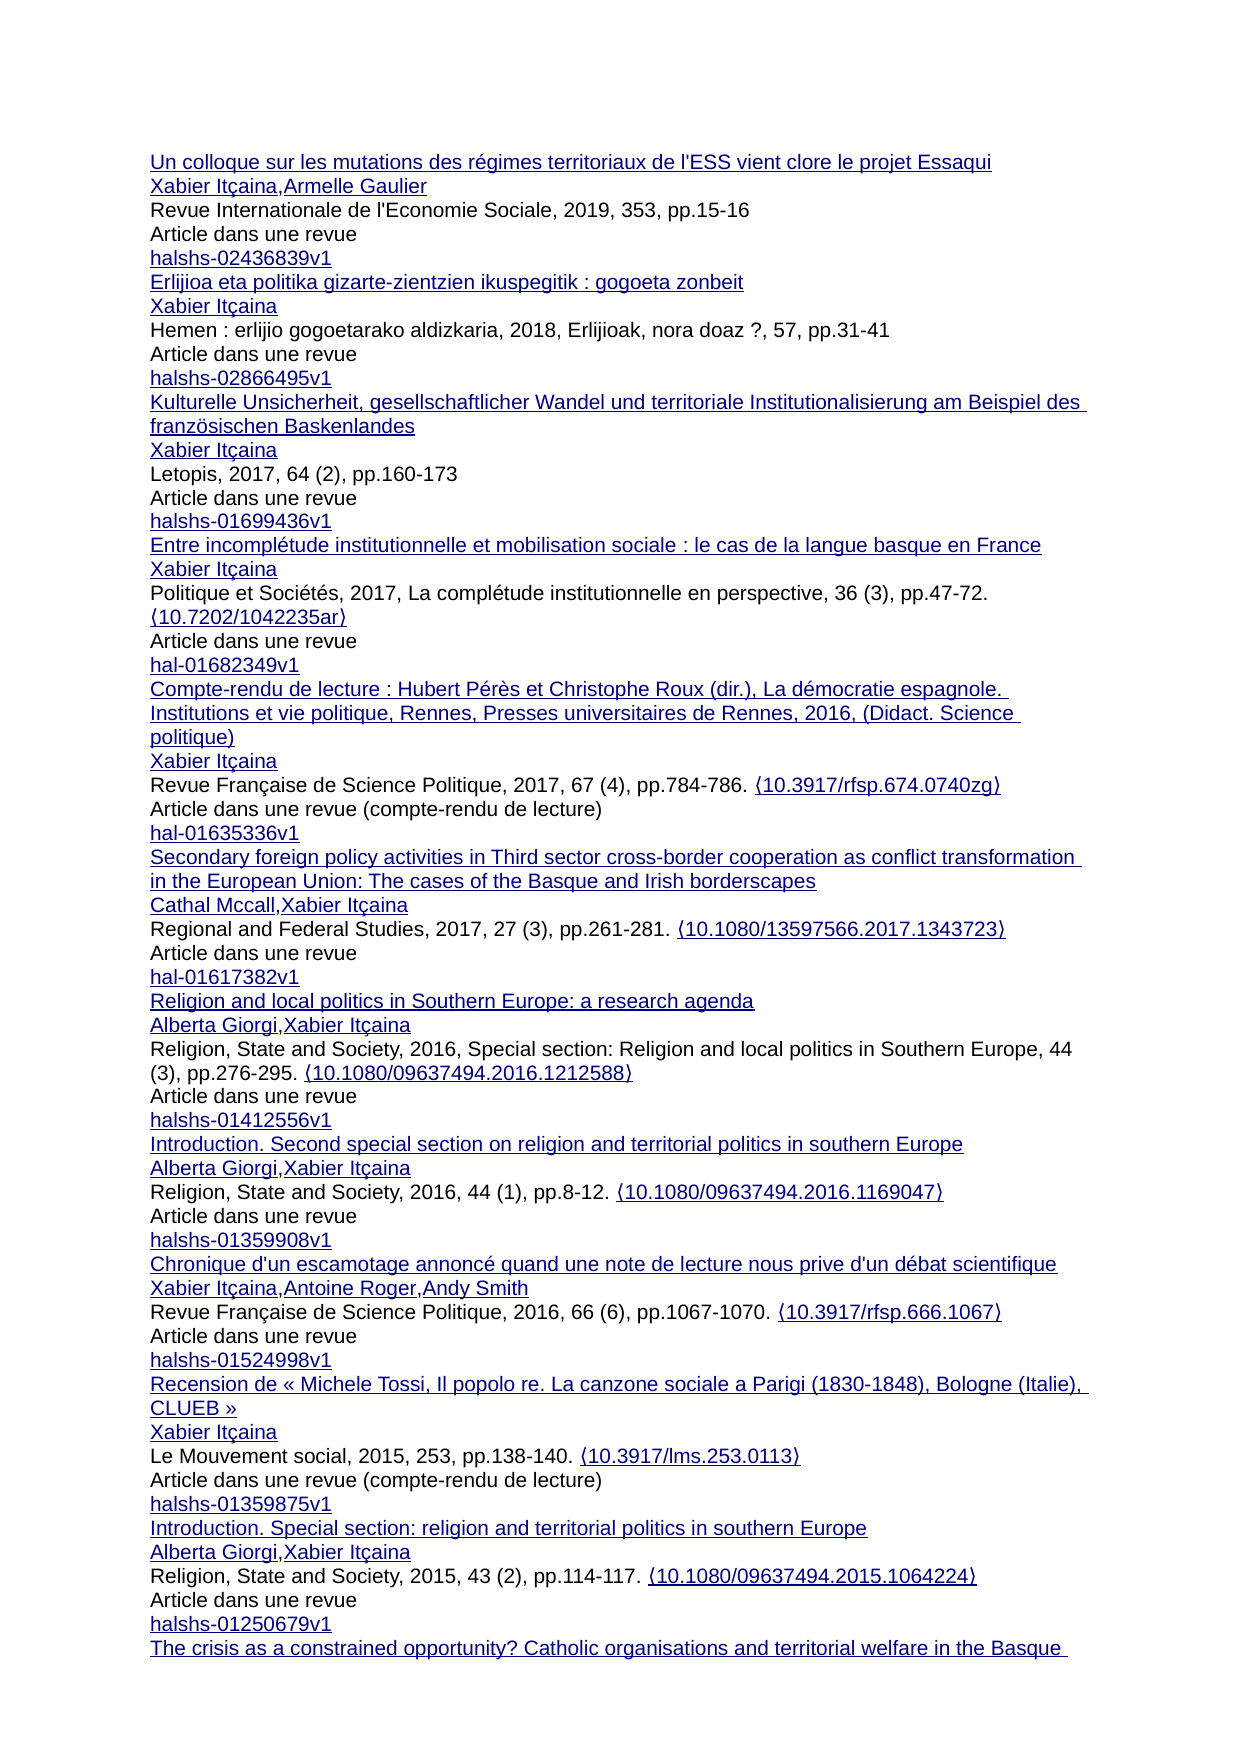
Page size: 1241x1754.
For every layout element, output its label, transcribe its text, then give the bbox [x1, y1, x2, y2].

table_cell Kulturelle Unsicherheit, gesellschaftlicher Wandel und territoriale Institutionalisierung am Beispiel des französischen Baskenlandes Xabier Itçaina Letopis, 2017, 64 (2), pp.160-173 Article dans une revue halshs-01699436v1 [150, 390, 1090, 533]
table_cell Chronique d'un escamotage annoncé quand une note de lecture nous prive d'un débat scientifique Xabier Itçaina,Antoine Roger,Andy Smith Revue Française de Science Politique, 2016, 66 (6), pp.1067-1070. ⟨10.3917/rfsp.666.1067⟩ Article dans une revue halshs-01524998v1 [150, 1252, 1090, 1372]
table_cell Introduction. Special section: religion and territorial politics in southern Europe Alberta Giorgi,Xabier Itçaina Religion, State and Society, 2015, 43 (2), pp.114-117. ⟨10.1080/09637494.2015.1064224⟩ Article dans une revue halshs-01250679v1 [150, 1516, 1090, 1635]
table_cell Religion and local politics in Southern Europe: a research agenda Alberta Giorgi,Xabier Itçaina Religion, State and Society, 2016, Special section: Religion and local politics in Southern Europe, 44 (3), pp.276-295. ⟨10.1080/09637494.2016.1212588⟩ Article dans une revue halshs-01412556v1 [150, 989, 1090, 1132]
table_cell Compte-rendu de lecture : Hubert Pérès et Christophe Roux (dir.), La démocratie espagnole. Institutions et vie politique, Rennes, Presses universitaires de Rennes, 2016, (Didact. Science politique) Xabier Itçaina Revue Française de Science Politique, 2017, 67 (4), pp.784-786. ⟨10.3917/rfsp.674.0740zg⟩ Article dans une revue (compte-rendu de lecture) hal-01635336v1 [150, 677, 1090, 845]
table_cell Introduction. Second special section on religion and territorial politics in southern Europe Alberta Giorgi,Xabier Itçaina Religion, State and Society, 2016, 44 (1), pp.8-12. ⟨10.1080/09637494.2016.1169047⟩ Article dans une revue halshs-01359908v1 [150, 1132, 1090, 1252]
table_cell Entre incomplétude institutionnelle et mobilisation sociale : le cas de la langue basque en France Xabier Itçaina Politique et Sociétés, 2017, La complétude institutionnelle en perspective, 36 (3), pp.47-72. ⟨10.7202/1042235ar⟩ Article dans une revue hal-01682349v1 [150, 533, 1090, 677]
table_cell The crisis as a constrained opportunity? Catholic organisations and territorial welfare in the Basque [150, 1635, 1090, 1659]
table_cell Recension de « Michele Tossi, Il popolo re. La canzone sociale a Parigi (1830-1848), Bologne (Italie), CLUEB » Xabier Itçaina Le Mouvement social, 2015, 253, pp.138-140. ⟨10.3917/lms.253.0113⟩ Article dans une revue (compte-rendu de lecture) halshs-01359875v1 [150, 1372, 1090, 1516]
table_cell Erlijioa eta politika gizarte-zientzien ikuspegitik : gogoeta zonbeit Xabier Itçaina Hemen : erlijio gogoetarako aldizkaria, 2018, Erlijioak, nora doaz ?, 57, pp.31-41 Article dans une revue halshs-02866495v1 [150, 270, 1090, 389]
table_cell Un colloque sur les mutations des régimes territoriaux de l'ESS vient clore le projet Essaqui Xabier Itçaina,Armelle Gaulier Revue Internationale de l'Economie Sociale, 2019, 353, pp.15-16 Article dans une revue halshs-02436839v1 [150, 150, 1090, 270]
table_cell Secondary foreign policy activities in Third sector cross-border cooperation as conflict transformation in the European Union: The cases of the Basque and Irish borderscapes Cathal Mccall,Xabier Itçaina Regional and Federal Studies, 2017, 27 (3), pp.261-281. ⟨10.1080/13597566.2017.1343723⟩ Article dans une revue hal-01617382v1 [150, 845, 1090, 988]
